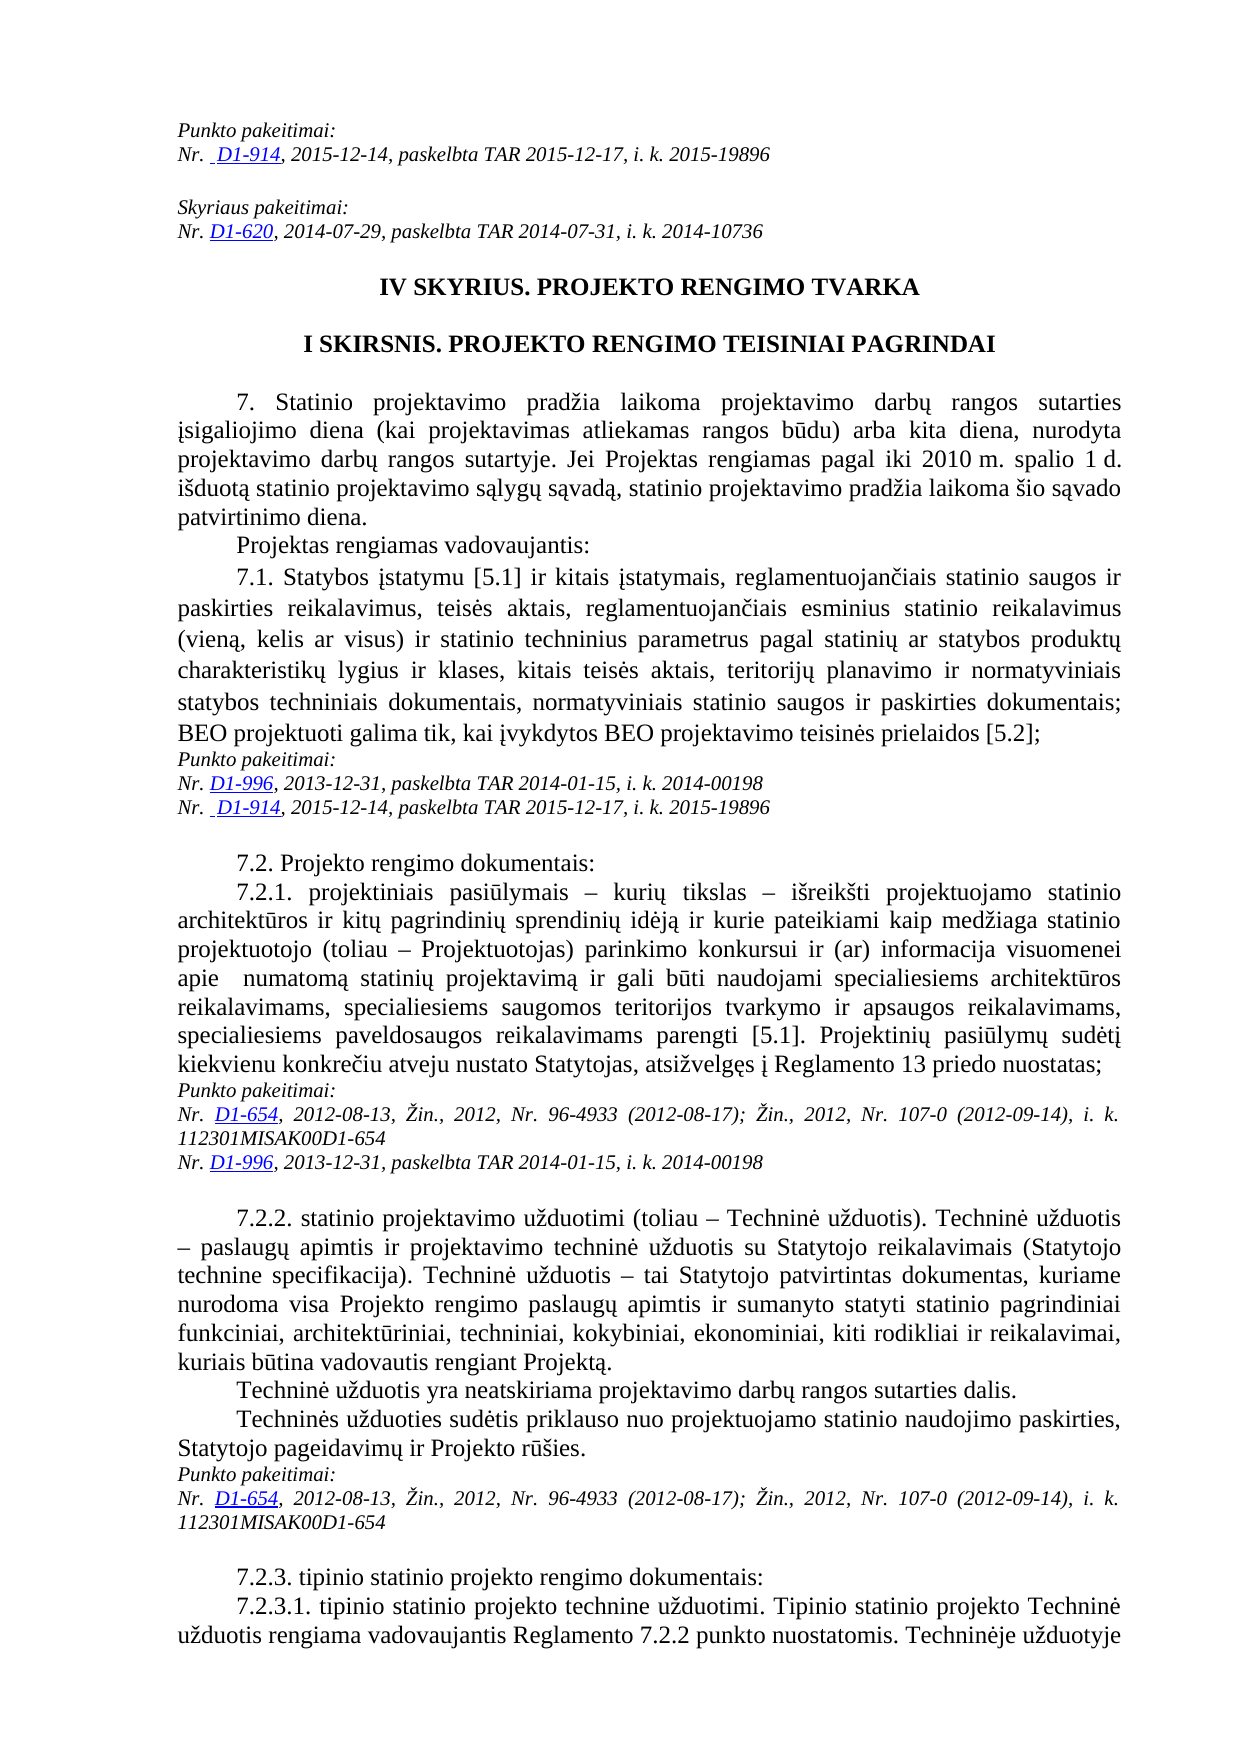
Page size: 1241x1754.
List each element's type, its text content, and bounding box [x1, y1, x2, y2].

text IV skyrius. PROJEKTo rengimo tvarka [177, 272, 1122, 301]
text Punkto pakeitimai: [177, 118, 1122, 142]
text Nr. D1-914, 2015-12-14, paskelbta TAR 2015-12-17, i. k. 2015-19896 [177, 795, 1122, 819]
text Nr. D1-996, 2013-12-31, paskelbta TAR 2014-01-15, i. k. 2014-00198 [177, 771, 1122, 795]
text 7.2.3. tipinio statinio projekto rengimo dokumentais: [177, 1562, 1122, 1591]
text Nr. D1-654, 2012-08-13, Žin., 2012, Nr. 96-4933 (2012-08-17); Žin., 2012, Nr. 107-0 (2012-09-14), i. k. 112301MISAK00D1-654 [177, 1102, 1122, 1150]
text I skirsnis. Projekto RENGIMO Teisiniai pagrindai [177, 329, 1122, 358]
text 7.1. Statybos įstatymu [5.1] ir kitais įstatymais, reglamentuojančiais statinio saugos ir paskirties reikalavimus, teisės aktais, reglamentuojančiais esminius statinio reikalavimus (vieną, kelis ar visus) ir statinio techninius parametrus pagal statinių ar statybos produktų charakteristikų lygius ir klases, kitais teisės aktais, teritorijų planavimo ir normatyviniais statybos techniniais dokumentais, normatyviniais statinio saugos ir paskirties dokumentais; BEO projektuoti galima tik, kai įvykdytos BEO projektavimo teisinės prielaidos [5.2]; [177, 559, 1122, 747]
text Nr. D1-654, 2012-08-13, Žin., 2012, Nr. 96-4933 (2012-08-17); Žin., 2012, Nr. 107-0 (2012-09-14), i. k. 112301MISAK00D1-654 [177, 1486, 1122, 1534]
text 7.2.3.1. tipinio statinio projekto technine užduotimi. Tipinio statinio projekto Techninė užduotis rengiama vadovaujantis Reglamento 7.2.2 punkto nuostatomis. Techninėje užduotyje [177, 1591, 1122, 1649]
text 7. Statinio projektavimo pradžia laikoma projektavimo darbų rangos sutarties įsigaliojimo diena (kai projektavimas atliekamas rangos būdu) arba kita diena, nurodyta projektavimo darbų rangos sutartyje. Jei Projektas rengiamas pagal iki 2010 m. spalio 1 d. išduotą statinio projektavimo sąlygų sąvadą, statinio projektavimo pradžia laikoma šio sąvado patvirtinimo diena. [177, 387, 1122, 531]
text 7.2. Projekto rengimo dokumentais: [177, 848, 1122, 877]
text 7.2.2. statinio projektavimo užduotimi (toliau – Techninė užduotis). Techninė užduotis – paslaugų apimtis ir projektavimo techninė užduotis su Statytojo reikalavimais (Statytojo technine specifikacija). Techninė užduotis – tai Statytojo patvirtintas dokumentas, kuriame nurodoma visa Projekto rengimo paslaugų apimtis ir sumanyto statyti statinio pagrindiniai funkciniai, architektūriniai, techniniai, kokybiniai, ekonominiai, kiti rodikliai ir reikalavimai, kuriais būtina vadovautis rengiant Projektą. [177, 1203, 1122, 1375]
text Punkto pakeitimai: [177, 747, 1122, 771]
text Punkto pakeitimai: [177, 1462, 1122, 1486]
text Nr. D1-914, 2015-12-14, paskelbta TAR 2015-12-17, i. k. 2015-19896 [177, 142, 1122, 166]
text Projektas rengiamas vadovaujantis: [177, 531, 1122, 559]
text 7.2.1. projektiniais pasiūlymais – kurių tikslas – išreikšti projektuojamo statinio architektūros ir kitų pagrindinių sprendinių idėją ir kurie pateikiami kaip medžiaga statinio projektuotojo (toliau – Projektuotojas) parinkimo konkursui ir (ar) informacija visuomenei apie numatomą statinių projektavimą ir gali būti naudojami specialiesiems architektūros reikalavimams, specialiesiems saugomos teritorijos tvarkymo ir apsaugos reikalavimams, specialiesiems paveldosaugos reikalavimams parengti [5.1]. Projektinių pasiūlymų sudėtį kiekvienu konkrečiu atveju nustato Statytojas, atsižvelgęs į Reglamento 13 priedo nuostatas; [177, 877, 1122, 1078]
text Techninė užduotis yra neatskiriama projektavimo darbų rangos sutarties dalis. [177, 1375, 1122, 1404]
text Nr. D1-996, 2013-12-31, paskelbta TAR 2014-01-15, i. k. 2014-00198 [177, 1150, 1122, 1174]
text Skyriaus pakeitimai: [177, 195, 1122, 219]
text Techninės užduoties sudėtis priklauso nuo projektuojamo statinio naudojimo paskirties, Statytojo pageidavimų ir Projekto rūšies. [177, 1404, 1122, 1462]
text Punkto pakeitimai: [177, 1078, 1122, 1102]
text Nr. D1-620, 2014-07-29, paskelbta TAR 2014-07-31, i. k. 2014-10736 [177, 219, 1122, 243]
